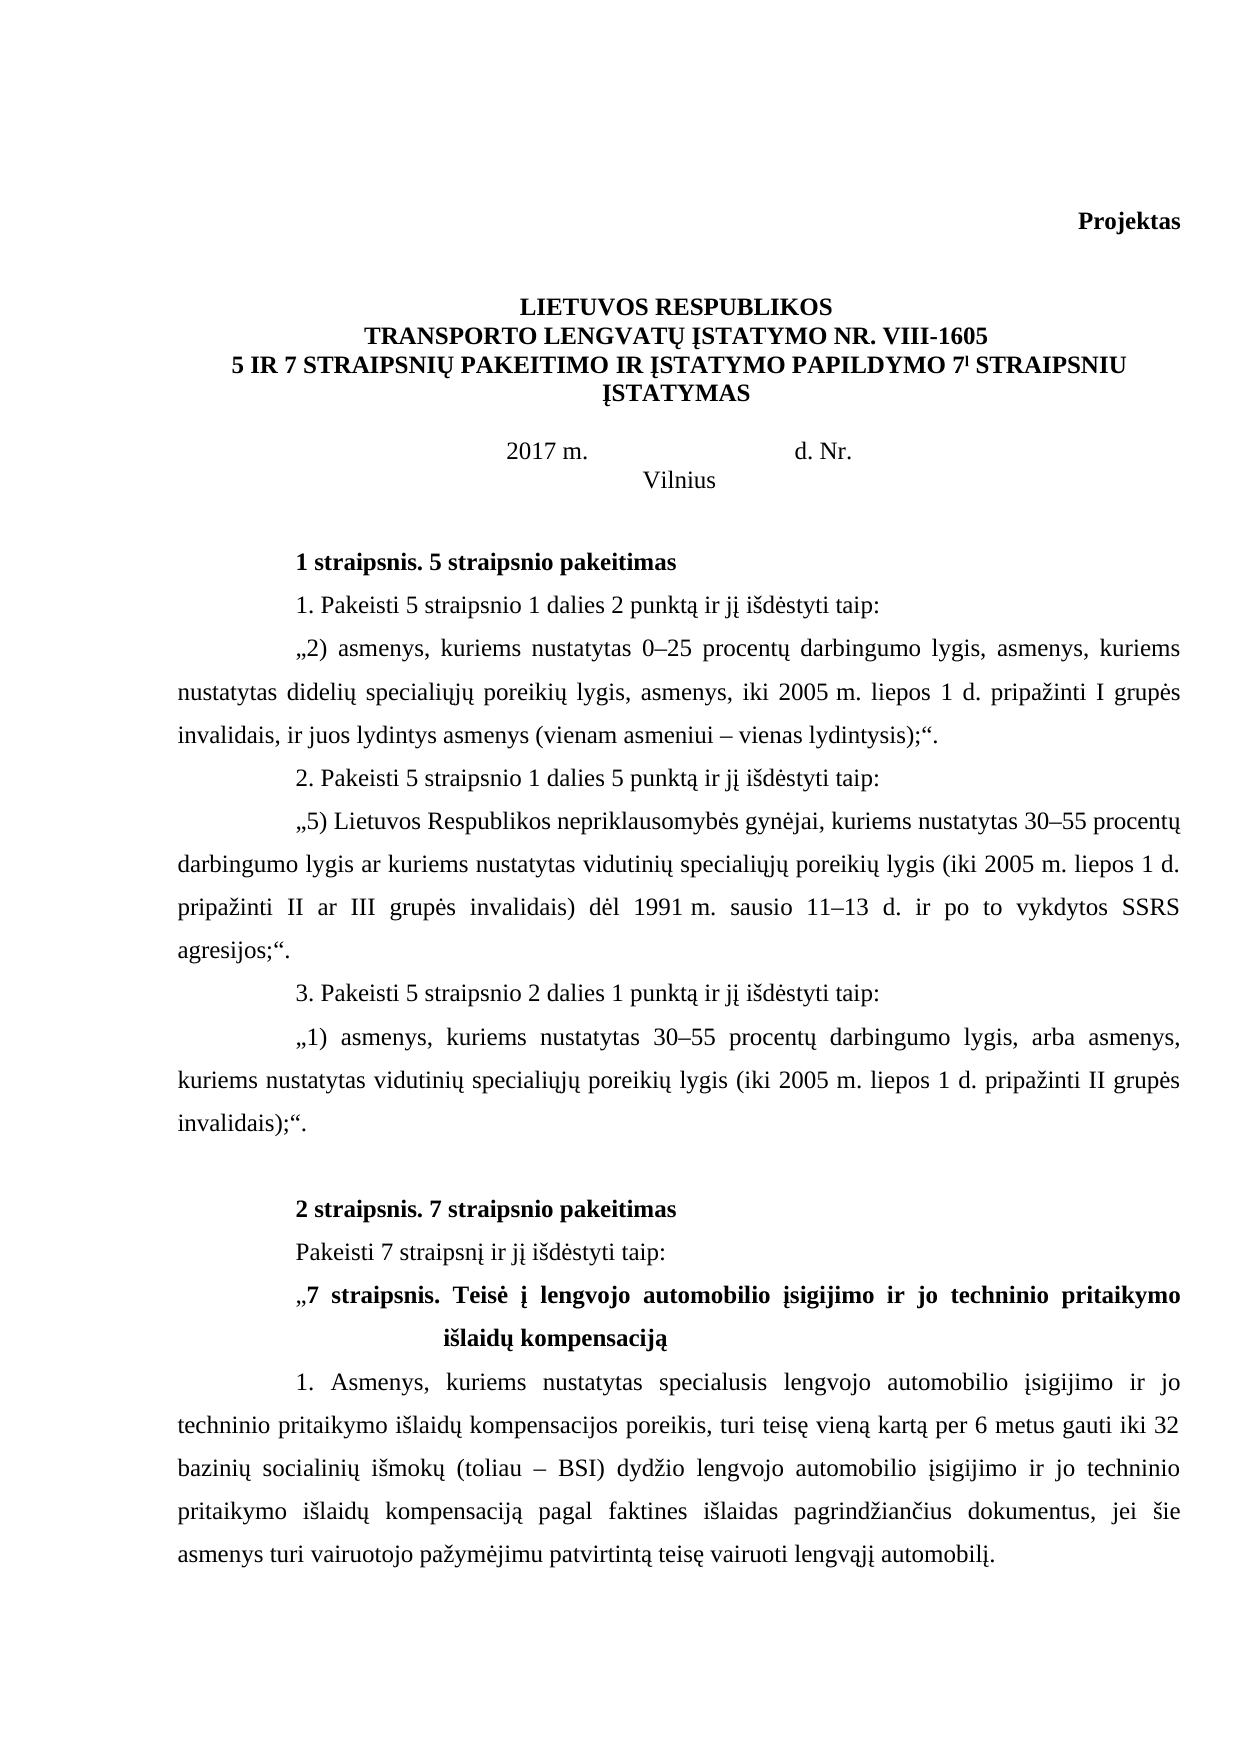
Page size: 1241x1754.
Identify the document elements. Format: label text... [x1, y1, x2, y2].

text 2017 m. d. Nr. [177, 436, 1181, 465]
text 2 straipsnis. 7 straipsnio pakeitimas [177, 1194, 1181, 1223]
text TRANSPORTO LENGVATŲ ĮSTATYMO NR. VIII-1605 [177, 321, 1181, 350]
text 5 IR 7 STRAIPSNIŲ PAKEITIMO IR ĮSTATYMO PAPILDYMO 7ˡ STRAIPSNIU ĮSTATYMAS [177, 350, 1181, 407]
text Vilnius [177, 465, 1181, 493]
text „2) asmenys, kuriems nustatytas 0–25 procentų darbingumo lygis, asmenys, kuriems nustatytas didelių specialiųjų poreikių lygis, asmenys, iki 2005 m. liepos 1 d. pripažinti I grupės invalidais, ir juos lydintys asmenys (vienam asmeniui – vienas lydintysis);“. [177, 633, 1181, 748]
text Projektas [1004, 206, 1181, 235]
text „7 straipsnis. Teisė į lengvojo automobilio įsigijimo ir jo techninio pritaikymo išlaidų kompensaciją [295, 1280, 1181, 1352]
text „5) Lietuvos Respublikos nepriklausomybės gynėjai, kuriems nustatytas 30–55 procentų darbingumo lygis ar kuriems nustatytas vidutinių specialiųjų poreikių lygis (iki 2005 m. liepos 1 d. pripažinti II ar III grupės invalidais) dėl 1991 m. sausio 11–13 d. ir po to vykdytos SSRS agresijos;“. [177, 806, 1181, 964]
text LIETUVOS RESPUBLIKOS [177, 292, 1181, 321]
text 1. Pakeisti 5 straipsnio 1 dalies 2 punktą ir jį išdėstyti taip: [177, 590, 1181, 619]
text 3. Pakeisti 5 straipsnio 2 dalies 1 punktą ir jį išdėstyti taip: [177, 978, 1181, 1007]
text 2. Pakeisti 5 straipsnio 1 dalies 5 punktą ir jį išdėstyti taip: [177, 763, 1181, 792]
text 1. Asmenys, kuriems nustatytas specialusis lengvojo automobilio įsigijimo ir jo techninio pritaikymo išlaidų kompensacijos poreikis, turi teisę vieną kartą per 6 metus gauti iki 32 bazinių socialinių išmokų (toliau – BSI) dydžio lengvojo automobilio įsigijimo ir jo techninio pritaikymo išlaidų kompensaciją pagal faktines išlaidas pagrindžiančius dokumentus, jei šie asmenys turi vairuotojo pažymėjimu patvirtintą teisę vairuoti lengvąjį automobilį. [177, 1367, 1181, 1568]
text 1 straipsnis. 5 straipsnio pakeitimas [177, 547, 1181, 576]
text „1) asmenys, kuriems nustatytas 30–55 procentų darbingumo lygis, arba asmenys, kuriems nustatytas vidutinių specialiųjų poreikių lygis (iki 2005 m. liepos 1 d. pripažinti II grupės invalidais);“. [177, 1022, 1181, 1137]
text Pakeisti 7 straipsnį ir jį išdėstyti taip: [177, 1237, 1181, 1266]
